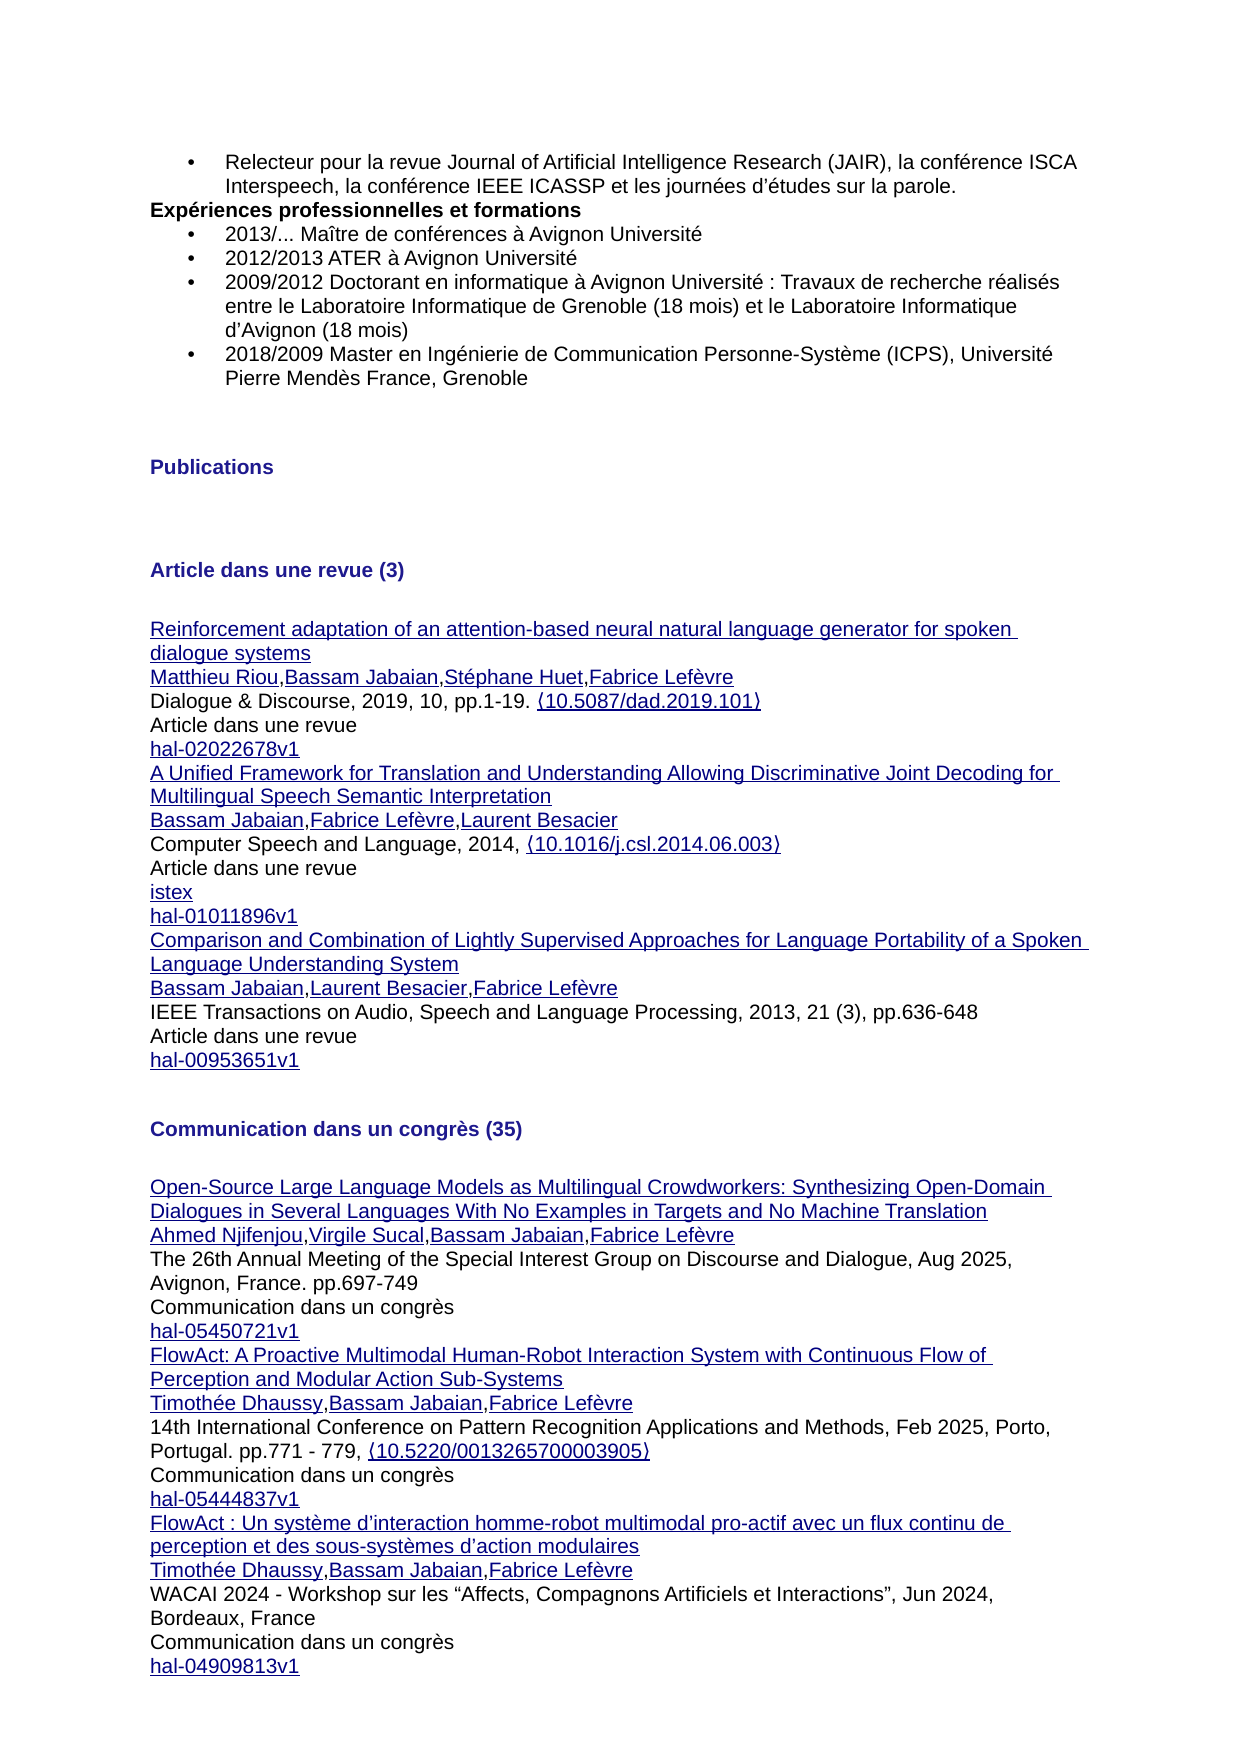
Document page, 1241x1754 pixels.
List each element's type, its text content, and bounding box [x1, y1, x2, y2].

text Expériences professionnelles et formations [150, 198, 1090, 222]
table_header Reinforcement adaptation of an attention-based neural natural language generator for spoken dialogue systems Matthieu Riou,Bassam Jabaian,Stéphane Huet,Fabrice Lefèvre Dialogue & Discourse, 2019, 10, pp.1-19. ⟨10.5087/dad.2019.101⟩ Article dans une revue hal-02022678v1 [150, 617, 1090, 760]
table_cell A Unified Framework for Translation and Understanding Allowing Discriminative Joint Decoding for Multilingual Speech Semantic Interpretation Bassam Jabaian,Fabrice Lefèvre,Laurent Besacier Computer Speech and Language, 2014, ⟨10.1016/j.csl.2014.06.003⟩ Article dans une revue istex hal-01011896v1 [150, 760, 1090, 928]
list 2009/2012 Doctorant en informatique à Avignon Université : Travaux de recherche réalisés entre le Laboratoire Informatique de Grenoble (18 mois) et le Laboratoire Informatique d’Avignon (18 mois) [187, 270, 1090, 342]
table_cell Comparison and Combination of Lightly Supervised Approaches for Language Portability of a Spoken Language Understanding System Bassam Jabaian,Laurent Besacier,Fabrice Lefèvre IEEE Transactions on Audio, Speech and Language Processing, 2013, 21 (3), pp.636-648 Article dans une revue hal-00953651v1 [150, 928, 1090, 1072]
list 2013/... Maître de conférences à Avignon Université [187, 222, 1090, 246]
list Relecteur pour la revue Journal of Artificial Intelligence Research (JAIR), la conférence ISCA Interspeech, la conférence IEEE ICASSP et les journées d’études sur la parole. [187, 150, 1090, 198]
table_cell FlowAct : Un système d’interaction homme-robot multimodal pro-actif avec un flux continu de perception et des sous-systèmes d’action modulaires Timothée Dhaussy,Bassam Jabaian,Fabrice Lefèvre WACAI 2024 - Workshop sur les “Affects, Compagnons Artificiels et Interactions”, Jun 2024, Bordeaux, France Communication dans un congrès hal-04909813v1 [150, 1510, 1090, 1678]
subtitle Communication dans un congrès (35) [150, 1117, 1090, 1141]
table_header Open-Source Large Language Models as Multilingual Crowdworkers: Synthesizing Open-Domain Dialogues in Several Languages With No Examples in Targets and No Machine Translation Ahmed Njifenjou,Virgile Sucal,Bassam Jabaian,Fabrice Lefèvre The 26th Annual Meeting of the Special Interest Group on Discourse and Dialogue, Aug 2025, Avignon, France. pp.697-749 Communication dans un congrès hal-05450721v1 [150, 1175, 1090, 1343]
list 2018/2009 Master en Ingénierie de Communication Personne-Système (ICPS), Université Pierre Mendès France, Grenoble [187, 342, 1090, 389]
list 2012/2013 ATER à Avignon Université [187, 246, 1090, 270]
subtitle Publications [150, 455, 1090, 479]
table_cell FlowAct: A Proactive Multimodal Human-Robot Interaction System with Continuous Flow of Perception and Modular Action Sub-Systems Timothée Dhaussy,Bassam Jabaian,Fabrice Lefèvre 14th International Conference on Pattern Recognition Applications and Methods, Feb 2025, Porto, Portugal. pp.771 - 779, ⟨10.5220/0013265700003905⟩ Communication dans un congrès hal-05444837v1 [150, 1343, 1090, 1510]
subtitle Article dans une revue (3) [150, 558, 1090, 582]
